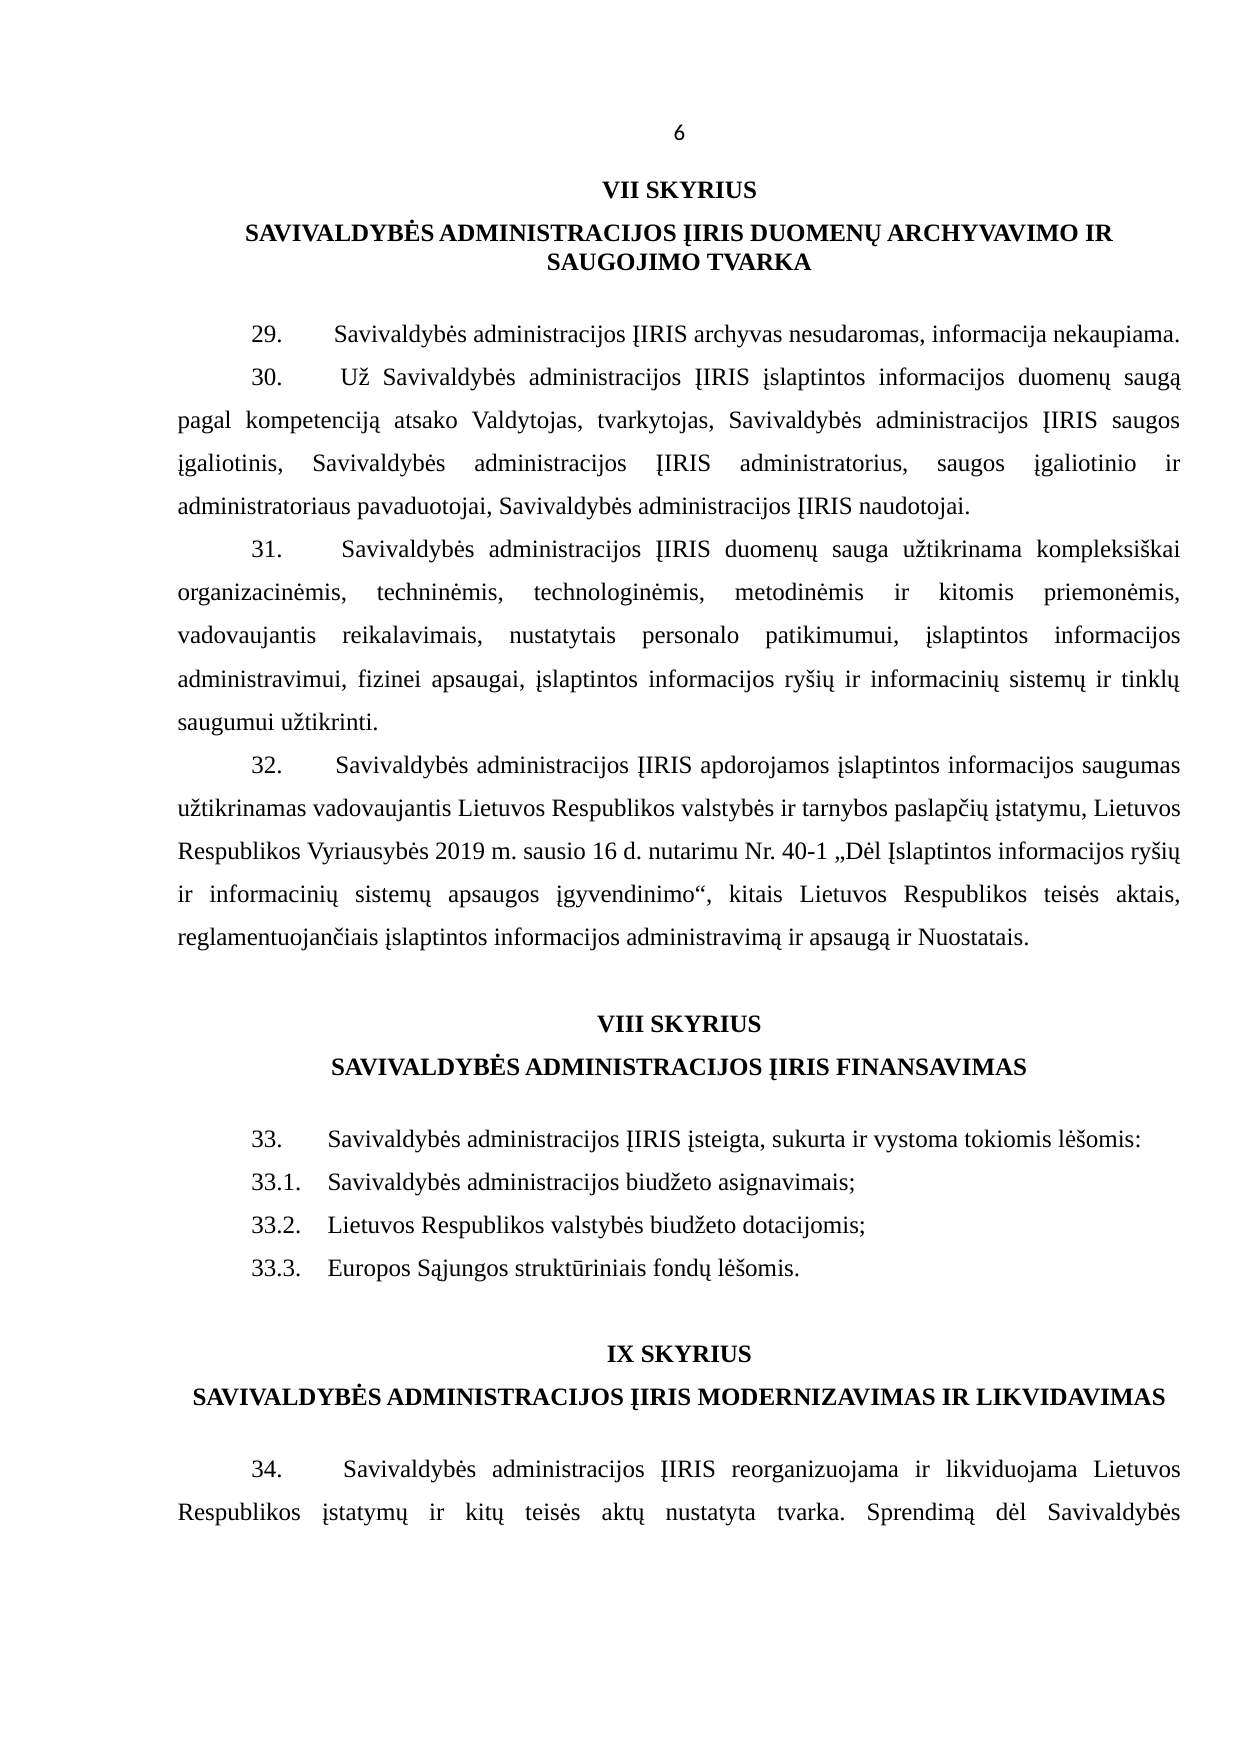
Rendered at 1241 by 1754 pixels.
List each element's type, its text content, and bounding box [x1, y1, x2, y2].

text IX SKYRIUS [177, 1339, 1181, 1368]
text VIII SKYRIUS [177, 1009, 1181, 1037]
text 33.2. Lietuvos Respublikos valstybės biudžeto dotacijomis; [177, 1210, 1181, 1239]
text 31. Savivaldybės administracijos ĮIRIS duomenų sauga užtikrinama kompleksiškai organizacinėmis, techninėmis, technologinėmis, metodinėmis ir kitomis priemonėmis, vadovaujantis reikalavimais, nustatytais personalo patikimumui, įslaptintos informacijos administravimui, fizinei apsaugai, įslaptintos informacijos ryšių ir informacinių sistemų ir tinklų saugumui užtikrinti. [177, 534, 1181, 736]
text VII SKYRIUS [177, 175, 1181, 204]
text 30. Už Savivaldybės administracijos ĮIRIS įslaptintos informacijos duomenų saugą pagal kompetenciją atsako Valdytojas, tvarkytojas, Savivaldybės administracijos ĮIRIS saugos įgaliotinis, Savivaldybės administracijos ĮIRIS administratorius, saugos įgaliotinio ir administratoriaus pavaduotojai, Savivaldybės administracijos ĮIRIS naudotojai. [177, 362, 1181, 520]
text SAVIVALDYBĖS ADMINISTRACIJOS ĮIRIS MODERNIZAVIMAS IR LIKVIDAVIMAS [177, 1382, 1181, 1411]
text SAVIVALDYBĖS ADMINISTRACIJOS ĮIRIS FINANSAVIMAS [177, 1052, 1181, 1081]
text 33. Savivaldybės administracijos ĮIRIS įsteigta, sukurta ir vystoma tokiomis lėšomis: [177, 1124, 1181, 1152]
text 34. Savivaldybės administracijos ĮIRIS reorganizuojama ir likviduojama Lietuvos Respublikos įstatymų ir kitų teisės aktų nustatyta tvarka. Sprendimą dėl Savivaldybės [177, 1454, 1181, 1526]
text 33.1. Savivaldybės administracijos biudžeto asignavimais; [177, 1167, 1181, 1196]
text SAVIVALDYBĖS ADMINISTRACIJOS ĮIRIS DUOMENŲ ARCHYVAVIMO IR SAUGOJIMO TVARKA [177, 218, 1181, 276]
text 32. Savivaldybės administracijos ĮIRIS apdorojamos įslaptintos informacijos saugumas užtikrinamas vadovaujantis Lietuvos Respublikos valstybės ir tarnybos paslapčių įstatymu, Lietuvos Respublikos Vyriausybės 2019 m. sausio 16 d. nutarimu Nr. 40-1 „Dėl Įslaptintos informacijos ryšių ir informacinių sistemų apsaugos įgyvendinimo“, kitais Lietuvos Respublikos teisės aktais, reglamentuojančiais įslaptintos informacijos administravimą ir apsaugą ir Nuostatais. [177, 750, 1181, 951]
text 33.3. Europos Sąjungos struktūriniais fondų lėšomis. [177, 1253, 1181, 1282]
text 29. Savivaldybės administracijos ĮIRIS archyvas nesudaromas, informacija nekaupiama. [177, 319, 1181, 347]
